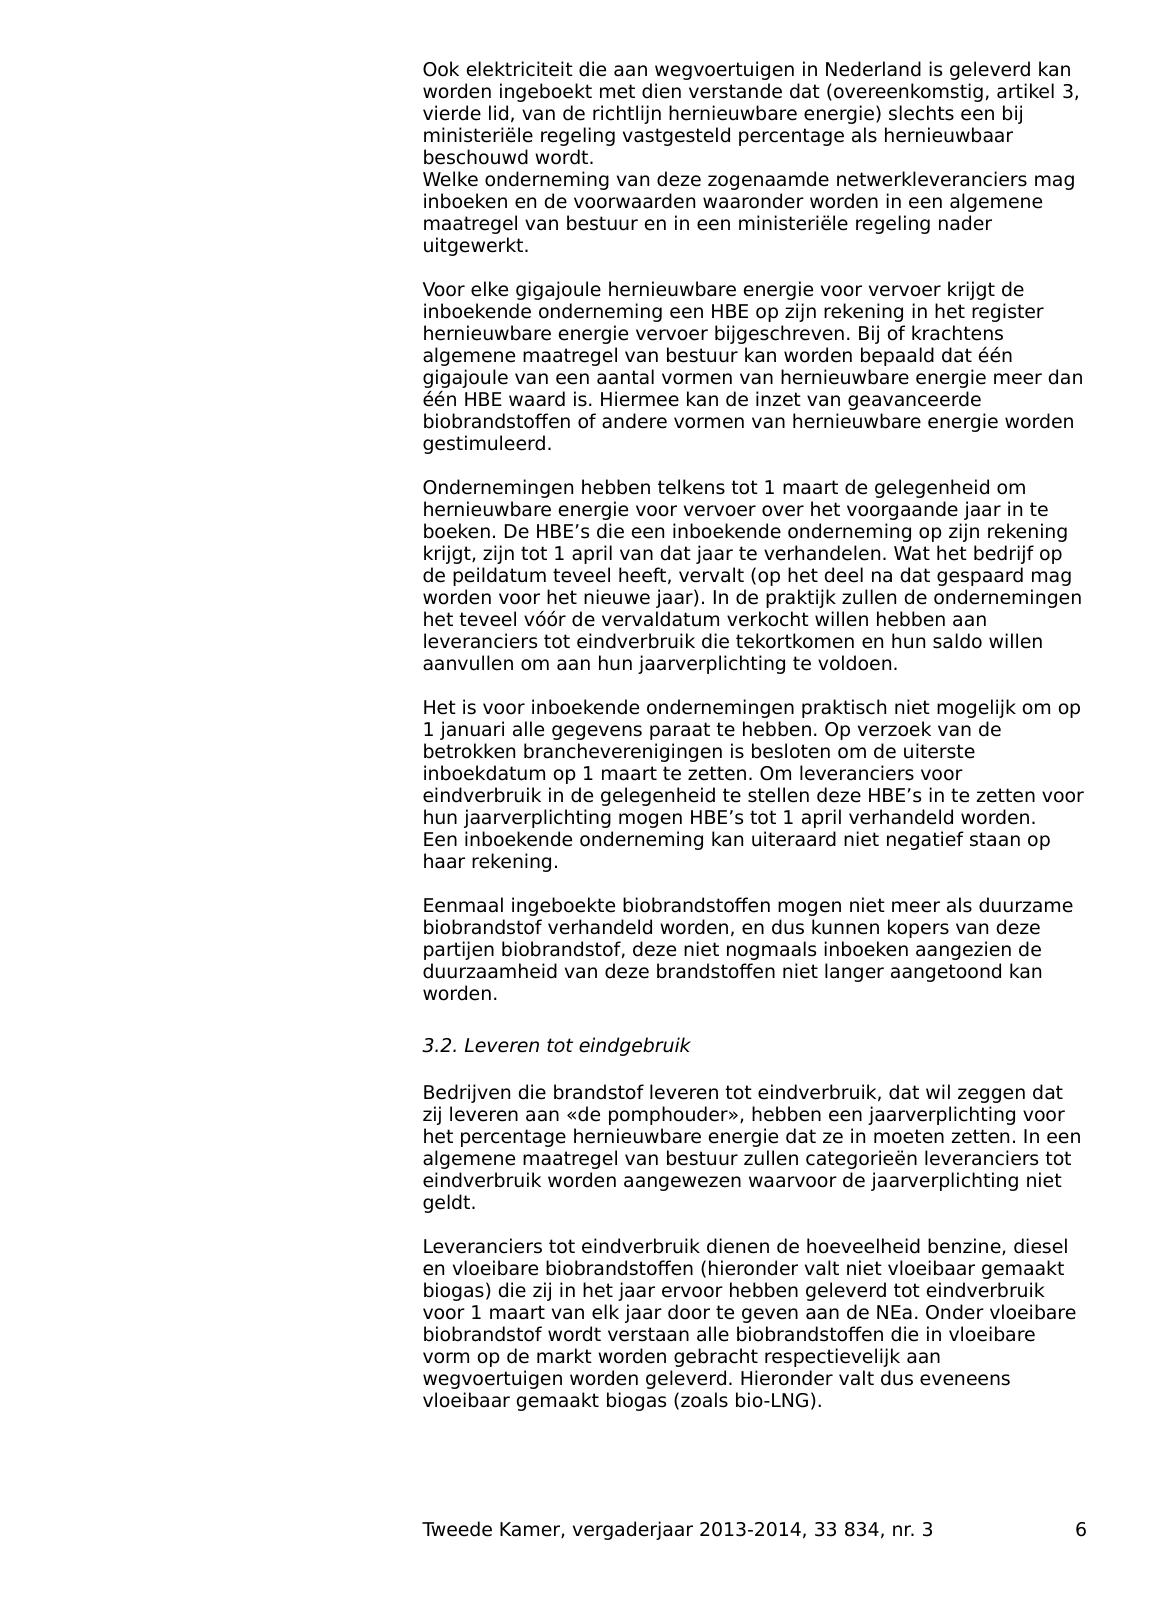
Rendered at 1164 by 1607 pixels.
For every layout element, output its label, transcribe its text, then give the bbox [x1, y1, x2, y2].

subtitle 3.2. Leveren tot eindgebruik [422, 1035, 1087, 1057]
text Eenmaal ingeboekte biobrandstoffen mogen niet meer als duurzame biobrandstof verhandeld worden, en dus kunnen kopers van deze partijen biobrandstof, deze niet nogmaals inboeken aangezien de duurzaamheid van deze brandstoffen niet langer aangetoond kan worden. [422, 895, 1087, 1005]
text Voor elke gigajoule hernieuwbare energie voor vervoer krijgt de inboekende onderneming een HBE op zijn rekening in het register hernieuwbare energie vervoer bijgeschreven. Bij of krachtens algemene maatregel van bestuur kan worden bepaald dat één gigajoule van een aantal vormen van hernieuwbare energie meer dan één HBE waard is. Hiermee kan de inzet van geavanceerde biobrandstoffen of andere vormen van hernieuwbare energie worden gestimuleerd. [422, 279, 1087, 455]
text Het is voor inboekende ondernemingen praktisch niet mogelijk om op 1 januari alle gegevens paraat te hebben. Op verzoek van de betrokken brancheverenigingen is besloten om de uiterste inboekdatum op 1 maart te zetten. Om leveranciers voor eindverbruik in de gelegenheid te stellen deze HBE’s in te zetten voor hun jaarverplichting mogen HBE’s tot 1 april verhandeld worden. [422, 697, 1087, 829]
text Een inboekende onderneming kan uiteraard niet negatief staan op haar rekening. [422, 829, 1087, 873]
text Welke onderneming van deze zogenaamde netwerkleveranciers mag inboeken en de voorwaarden waaronder worden in een algemene maatregel van bestuur en in een ministeriële regeling nader uitgewerkt. [422, 169, 1087, 257]
text Leveranciers tot eindverbruik dienen de hoeveelheid benzine, diesel en vloeibare biobrandstoffen (hieronder valt niet vloeibaar gemaakt biogas) die zij in het jaar ervoor hebben geleverd tot eindverbruik voor 1 maart van elk jaar door te geven aan de NEa. Onder vloeibare biobrandstof wordt verstaan alle biobrandstoffen die in vloeibare vorm op de markt worden gebracht respectievelijk aan wegvoertuigen worden geleverd. Hieronder valt dus eveneens vloeibaar gemaakt biogas (zoals bio-LNG). [422, 1236, 1087, 1412]
text Ook elektriciteit die aan wegvoertuigen in Nederland is geleverd kan worden ingeboekt met dien verstande dat (overeenkomstig, artikel 3, vierde lid, van de richtlijn hernieuwbare energie) slechts een bij ministeriële regeling vastgesteld percentage als hernieuwbaar beschouwd wordt. [422, 59, 1087, 169]
text Bedrijven die brandstof leveren tot eindverbruik, dat wil zeggen dat zij leveren aan «de pomphouder», hebben een jaarverplichting voor het percentage hernieuwbare energie dat ze in moeten zetten. In een algemene maatregel van bestuur zullen categorieën leveranciers tot eindverbruik worden aangewezen waarvoor de jaarverplichting niet geldt. [422, 1082, 1087, 1214]
text Ondernemingen hebben telkens tot 1 maart de gelegenheid om hernieuwbare energie voor vervoer over het voorgaande jaar in te boeken. De HBE’s die een inboekende onderneming op zijn rekening krijgt, zijn tot 1 april van dat jaar te verhandelen. Wat het bedrijf op de peildatum teveel heeft, vervalt (op het deel na dat gespaard mag worden voor het nieuwe jaar). In de praktijk zullen de ondernemingen het teveel vóór de vervaldatum verkocht willen hebben aan leveranciers tot eindverbruik die tekortkomen en hun saldo willen aanvullen om aan hun jaarverplichting te voldoen. [422, 477, 1087, 675]
